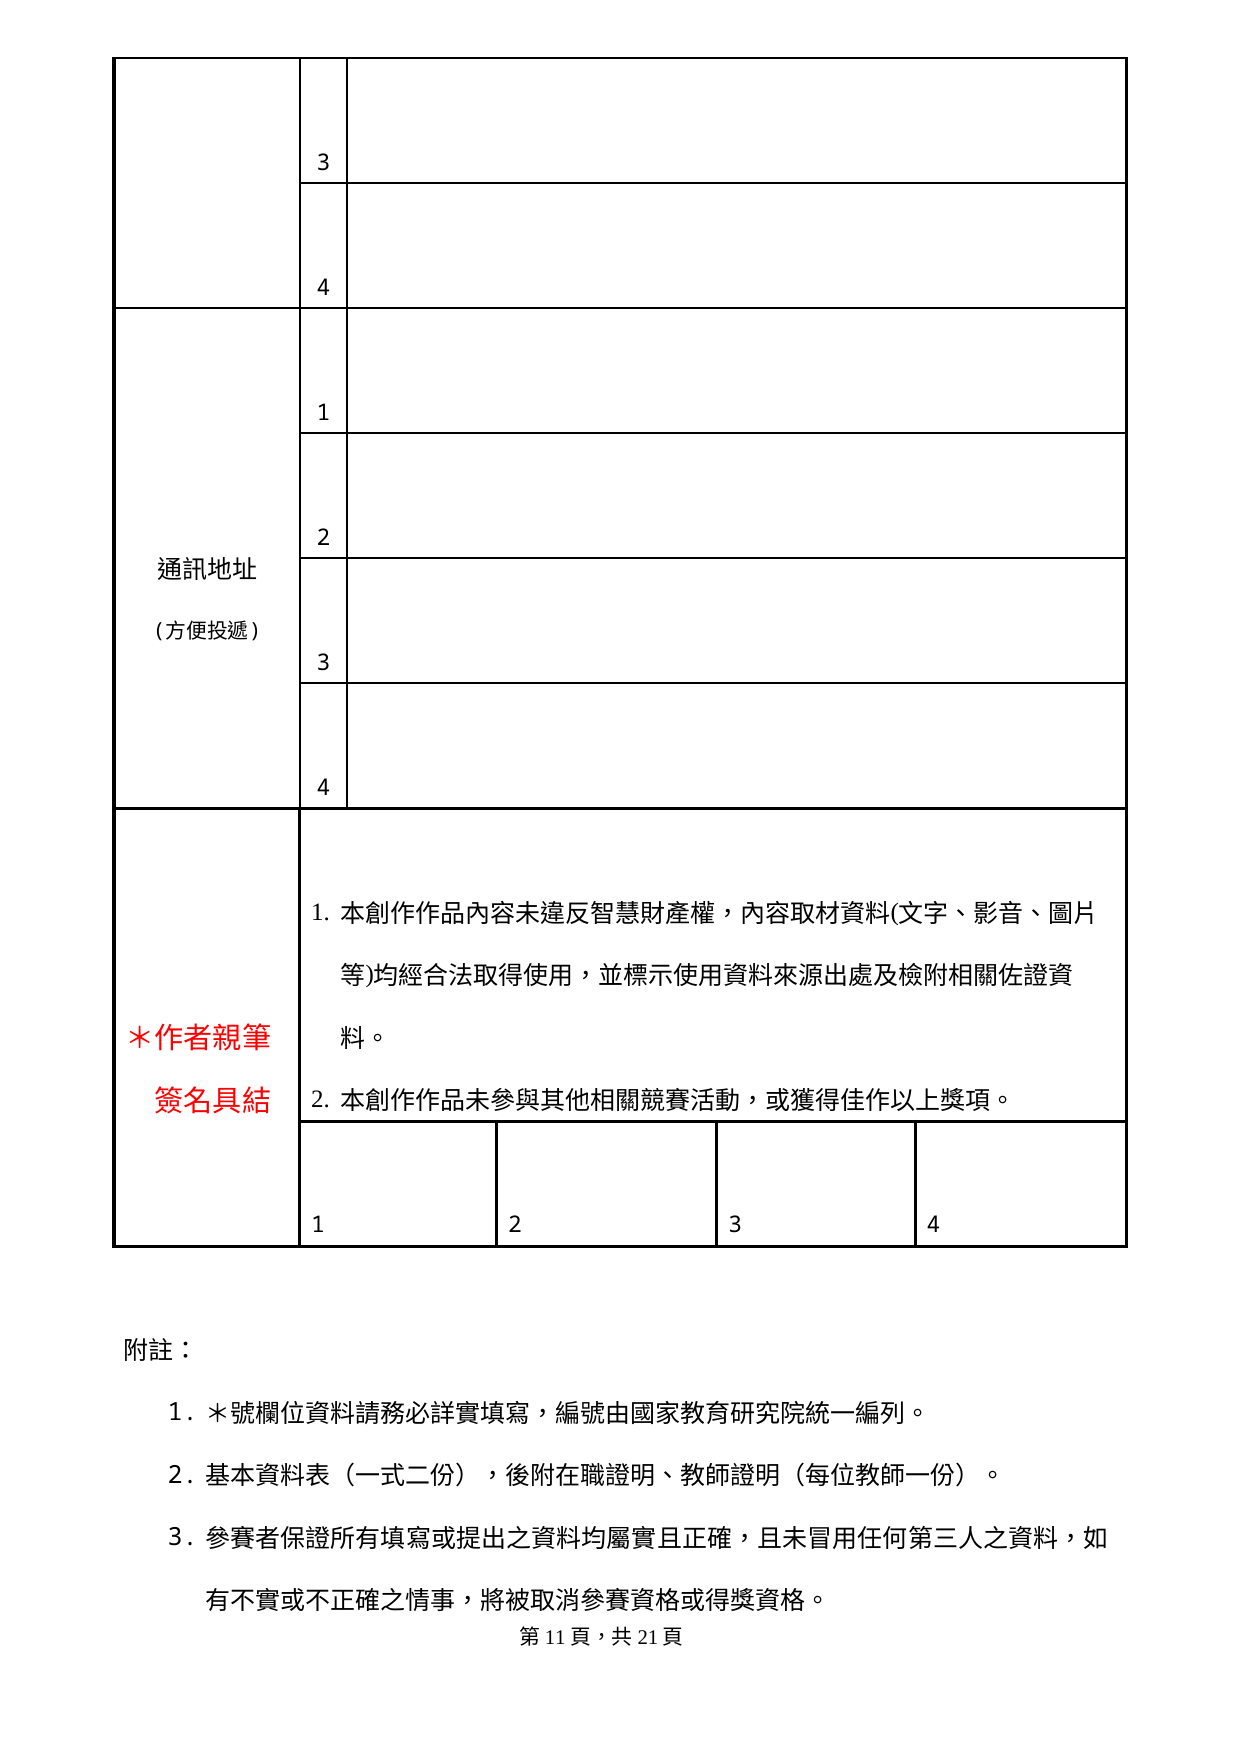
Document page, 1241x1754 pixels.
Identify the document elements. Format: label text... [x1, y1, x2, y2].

table_cell 1 [301, 309, 346, 432]
table_cell [348, 559, 1125, 682]
list ＊號欄位資料請務必詳實填寫，編號由國家教育研究院統一編列。 [167, 1369, 1110, 1432]
list 參賽者保證所有填寫或提出之資料均屬實且正確，且未冒用任何第三人之資料，如有不實或不正確之情事，將被取消參賽資格或得獎資格。 [167, 1494, 1110, 1619]
table_cell 本創作作品內容未違反智慧財產權，內容取材資料(文字、影音、圖片等)均經合法取得使用，並標示使用資料來源出處及檢附相關佐證資料。 本創作作品未參與其他相關競賽活動，或獲得佳作以上獎項。 [301, 810, 1125, 1119]
table_cell 4 [301, 684, 346, 807]
table_cell 3 [301, 559, 346, 682]
text 附註： [124, 1307, 1110, 1369]
table_cell 3 [718, 1123, 914, 1244]
table_cell [116, 59, 299, 307]
table_cell [348, 184, 1125, 307]
list 基本資料表（一式二份），後附在職證明、教師證明（每位教師一份）。 [167, 1432, 1110, 1494]
table_cell 2 [301, 434, 346, 557]
table_cell [348, 59, 1125, 182]
table_cell [348, 309, 1125, 432]
table_cell ＊作者親筆 簽名具結 [116, 810, 298, 1244]
table_cell 2 [498, 1123, 715, 1244]
table_cell 3 [301, 59, 346, 182]
table_cell 4 [301, 184, 346, 307]
table_cell 1 [301, 1123, 495, 1244]
table_cell [348, 684, 1125, 807]
table_cell 通訊地址 (方便投遞) [116, 309, 299, 807]
table_cell [348, 434, 1125, 557]
table_cell 4 [917, 1123, 1125, 1244]
